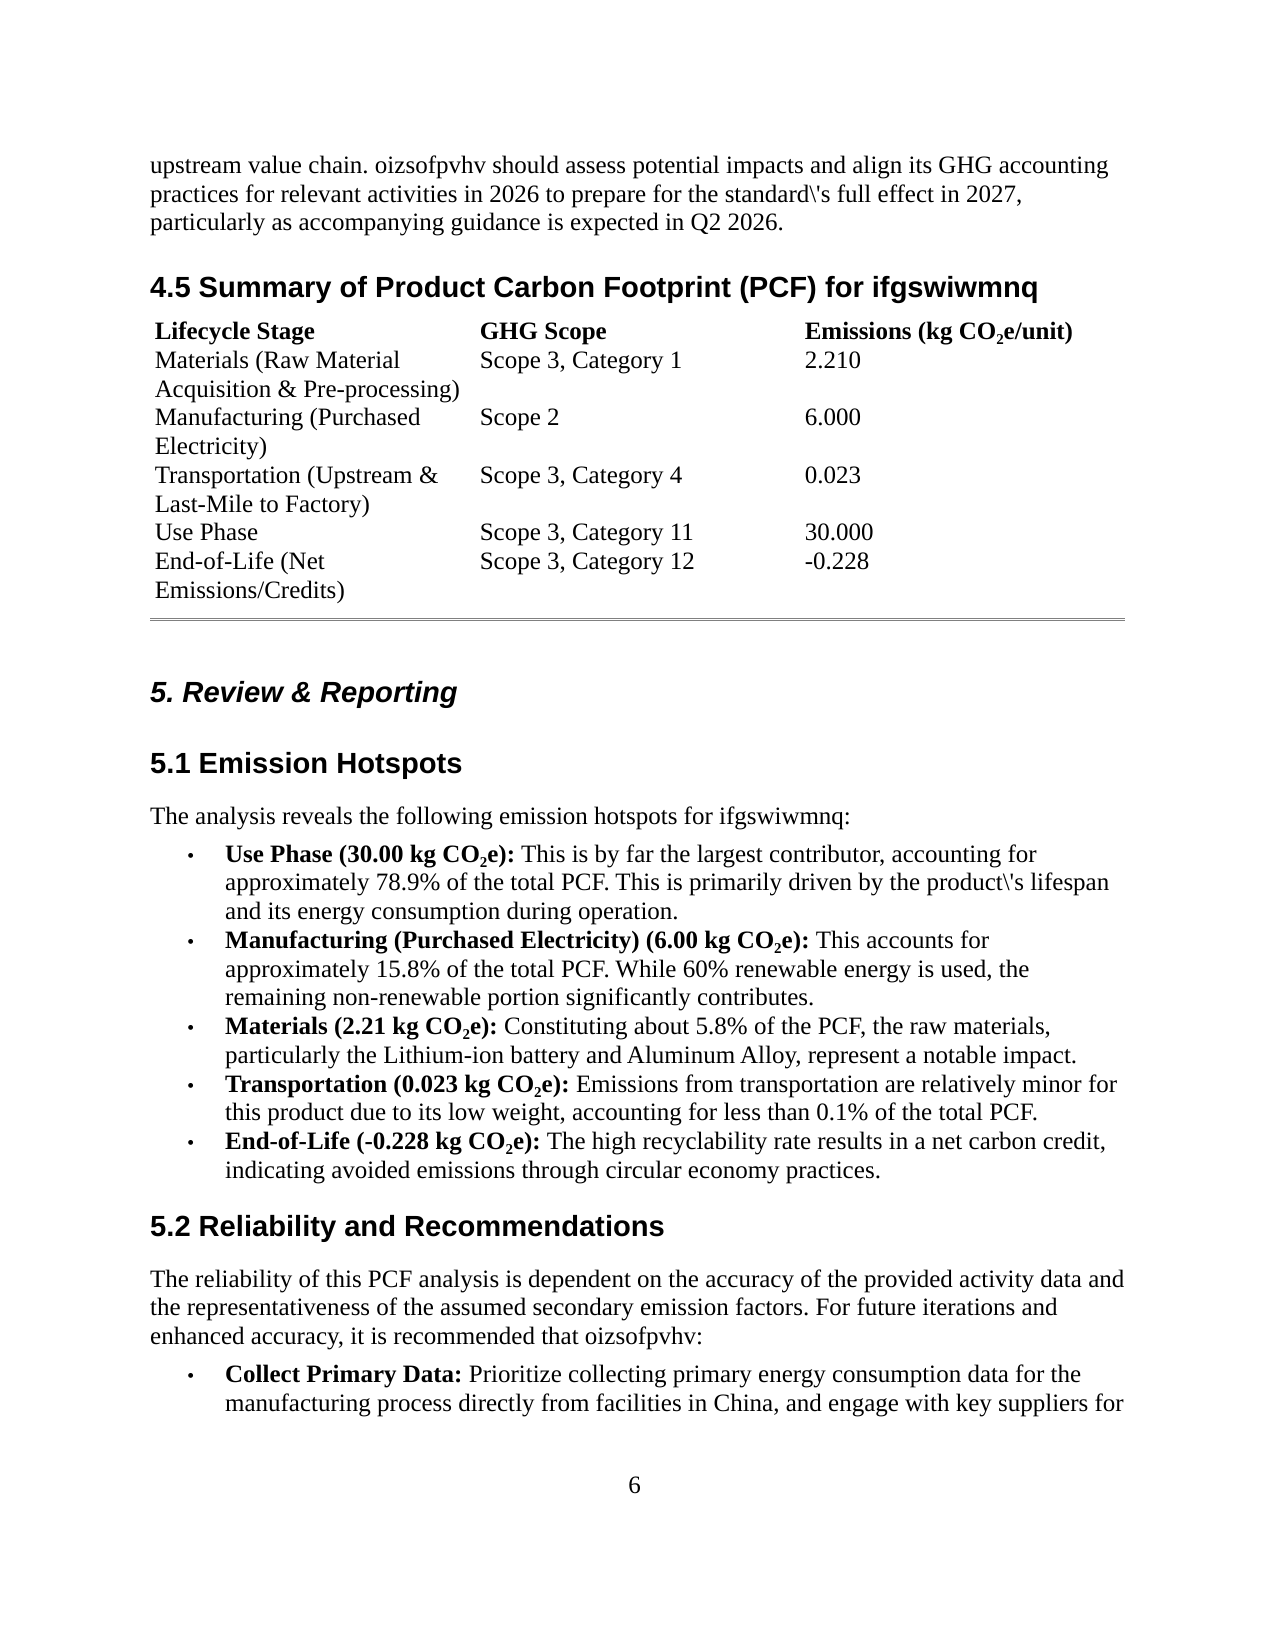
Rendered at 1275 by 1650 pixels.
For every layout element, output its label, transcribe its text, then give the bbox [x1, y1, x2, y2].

subtitle 5.2 Reliability and Recommendations [150, 1209, 1125, 1242]
table_cell -0.228 [800, 546, 1125, 604]
list Collect Primary Data: Prioritize collecting primary energy consumption data for the manufacturing process directly from facilities in China, and engage with key suppliers for [187, 1359, 1125, 1416]
table_cell 0.023 [800, 460, 1125, 517]
table_cell Scope 3, Category 11 [475, 518, 800, 546]
table_header Lifecycle Stage [150, 316, 475, 345]
table_cell Transportation (Upstream & Last-Mile to Factory) [150, 460, 475, 517]
table_cell Scope 2 [475, 403, 800, 460]
text The reliability of this PCF analysis is dependent on the accuracy of the provided activity data and the representativeness of the assumed secondary emission factors. For future iterations and enhanced accuracy, it is recommended that oizsofpvhv: [150, 1264, 1125, 1350]
text upstream value chain. oizsofpvhv should assess potential impacts and align its GHG accounting practices for relevant activities in 2026 to prepare for the standard\'s full effect in 2027, particularly as accompanying guidance is expected in Q2 2026. [150, 150, 1125, 236]
subtitle 5.1 Emission Hotspots [150, 746, 1125, 779]
text The analysis reveals the following emission hotspots for ifgswiwmnq: [150, 801, 1125, 830]
table_cell 2.210 [800, 345, 1125, 402]
table_cell Materials (Raw Material Acquisition & Pre-processing) [150, 345, 475, 402]
table_cell 30.000 [800, 518, 1125, 546]
list End-of-Life (-0.228 kg CO₂e): The high recyclability rate results in a net carbon credit, indicating avoided emissions through circular economy practices. [187, 1126, 1125, 1184]
list Transportation (0.023 kg CO₂e): Emissions from transportation are relatively minor for this product due to its low weight, accounting for less than 0.1% of the total PCF. [187, 1069, 1125, 1126]
table_cell Scope 3, Category 1 [475, 345, 800, 402]
table_header Emissions (kg CO₂e/unit) [800, 316, 1125, 345]
table_cell Scope 3, Category 12 [475, 546, 800, 604]
table_cell Use Phase [150, 518, 475, 546]
table_cell End-of-Life (Net Emissions/Credits) [150, 546, 475, 604]
list Use Phase (30.00 kg CO₂e): This is by far the largest contributor, accounting for approximately 78.9% of the total PCF. This is primarily driven by the product\'s lifespan and its energy consumption during operation. [187, 839, 1125, 925]
list Materials (2.21 kg CO₂e): Constituting about 5.8% of the PCF, the raw materials, particularly the Lithium-ion battery and Aluminum Alloy, represent a notable impact. [187, 1011, 1125, 1069]
table_cell Manufacturing (Purchased Electricity) [150, 403, 475, 460]
table_cell 6.000 [800, 403, 1125, 460]
table_header GHG Scope [475, 316, 800, 345]
list Manufacturing (Purchased Electricity) (6.00 kg CO₂e): This accounts for approximately 15.8% of the total PCF. While 60% renewable energy is used, the remaining non-renewable portion significantly contributes. [187, 925, 1125, 1011]
subtitle 4.5 Summary of Product Carbon Footprint (PCF) for ifgswiwmnq [150, 270, 1125, 304]
table_cell Scope 3, Category 4 [475, 460, 800, 517]
subtitle 5. Review & Reporting [150, 675, 1125, 708]
